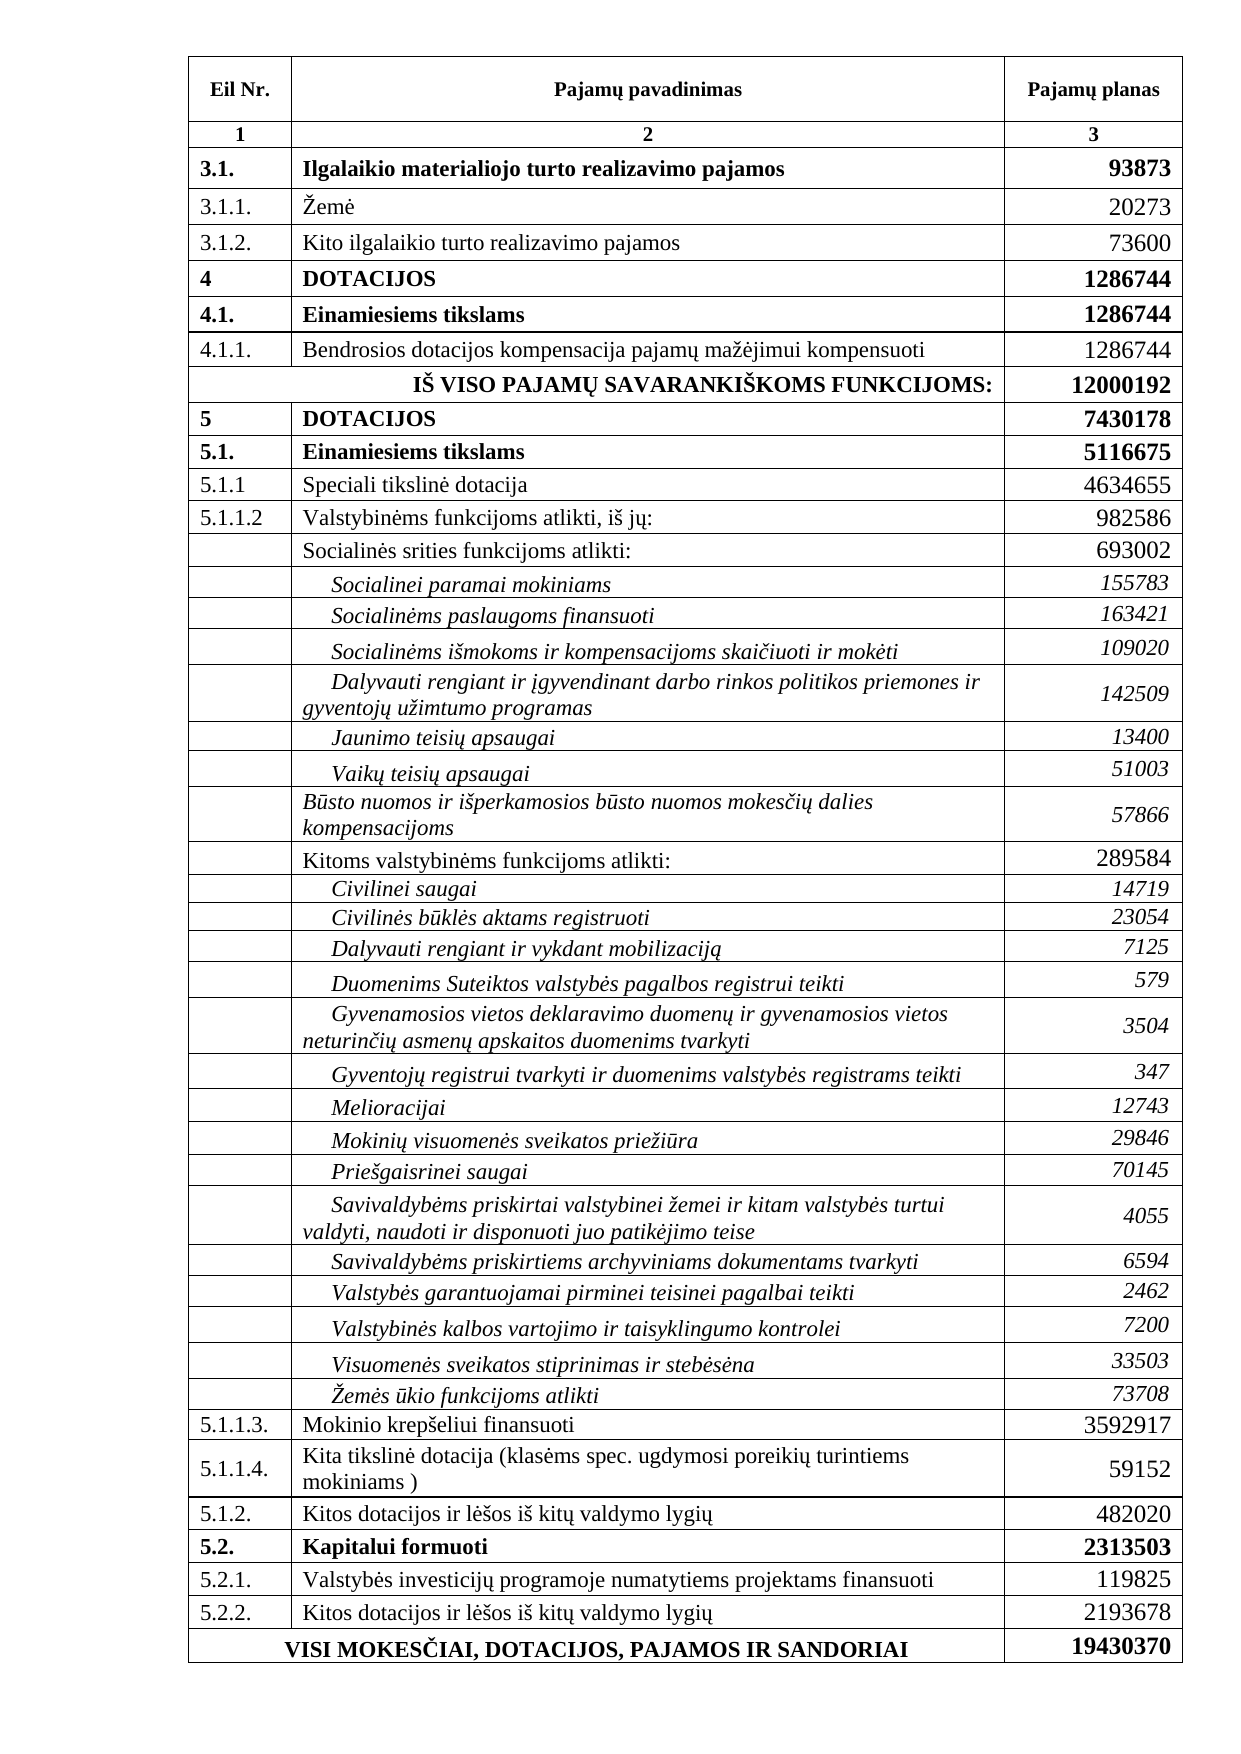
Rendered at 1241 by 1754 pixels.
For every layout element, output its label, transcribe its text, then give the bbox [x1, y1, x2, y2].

table_cell 73600 [1005, 225, 1182, 259]
table_cell 163421 [1005, 598, 1182, 628]
table_cell [189, 1276, 291, 1306]
table_cell [189, 1186, 291, 1244]
table_cell 19430370 [1005, 1629, 1182, 1662]
table_cell [189, 931, 291, 961]
table_cell 4.1. [189, 297, 291, 331]
table_cell [189, 1379, 291, 1409]
table_cell 5.1.1.3. [189, 1410, 291, 1439]
table_cell 5.2. [189, 1530, 291, 1562]
table_cell 289584 [1005, 842, 1182, 874]
table_cell 73708 [1005, 1379, 1182, 1409]
table_cell 23054 [1005, 903, 1182, 930]
table_cell 20273 [1005, 189, 1182, 224]
table_cell 59152 [1005, 1440, 1182, 1496]
table_cell VISI MOKESČIAI, DOTACIJOS, PAJAMOS IR SANDORIAI [189, 1629, 1004, 1662]
table_cell Gyvenamosios vietos deklaravimo duomenų ir gyvenamosios vietos neturinčių asmenų apskaitos duomenims tvarkyti [292, 998, 1004, 1053]
table_cell Žemės ūkio funkcijoms atlikti [292, 1379, 1004, 1409]
table_header Pajamų planas [1005, 57, 1182, 121]
table_cell Vaikų teisių apsaugai [292, 751, 1004, 786]
table_cell [189, 787, 291, 841]
table_cell Valstybės investicijų programoje numatytiems projektams finansuoti [292, 1563, 1004, 1595]
table_cell 3.1.1. [189, 189, 291, 224]
table_cell 70145 [1005, 1155, 1182, 1185]
table_cell 5.2.2. [189, 1596, 291, 1628]
table_cell [189, 1054, 291, 1088]
table_cell 1 [189, 122, 291, 147]
table_cell 3 [1005, 122, 1182, 147]
table_cell Kitos dotacijos ir lėšos iš kitų valdymo lygių [292, 1498, 1004, 1529]
table_cell 4 [189, 261, 291, 296]
table_cell [189, 629, 291, 664]
table_cell 1286744 [1005, 297, 1182, 331]
table_cell Socialinės srities funkcijoms atlikti: [292, 534, 1004, 566]
table_cell 5.1.1.2 [189, 501, 291, 533]
table_cell 142509 [1005, 665, 1182, 721]
table_cell Gyventojų registrui tvarkyti ir duomenims valstybės registrams teikti [292, 1054, 1004, 1088]
table_cell Duomenims Suteiktos valstybės pagalbos registrui teikti [292, 962, 1004, 997]
table_cell 5 [189, 403, 291, 434]
table_header Eil Nr. [189, 57, 291, 121]
table_cell 5116675 [1005, 436, 1182, 467]
table_cell Savivaldybėms priskirtai valstybinei žemei ir kitam valstybės turtui valdyti, naudoti ir disponuoti juo patikėjimo teise [292, 1186, 1004, 1244]
table_cell Būsto nuomos ir išperkamosios būsto nuomos mokesčių dalies kompensacijoms [292, 787, 1004, 841]
table_cell [189, 1122, 291, 1153]
table_cell 1286744 [1005, 261, 1182, 296]
table_cell Kita tikslinė dotacija (klasėms spec. ugdymosi poreikių turintiems mokiniams ) [292, 1440, 1004, 1496]
table_cell 57866 [1005, 787, 1182, 841]
table_cell [189, 534, 291, 566]
table_cell [189, 1307, 291, 1342]
table_cell [189, 875, 291, 902]
table_cell 2313503 [1005, 1530, 1182, 1562]
table_cell 109020 [1005, 629, 1182, 664]
table_cell Dalyvauti rengiant ir įgyvendinant darbo rinkos politikos priemones ir gyventojų užimtumo programas [292, 665, 1004, 721]
table_cell 7200 [1005, 1307, 1182, 1342]
table_cell [189, 962, 291, 997]
table_cell 5.1. [189, 436, 291, 467]
table_cell [189, 751, 291, 786]
table_cell DOTACIJOS [292, 261, 1004, 296]
table_cell Civilinei saugai [292, 875, 1004, 902]
table_cell 7125 [1005, 931, 1182, 961]
table_cell Speciali tikslinė dotacija [292, 469, 1004, 500]
table_cell Mokinio krepšeliui finansuoti [292, 1410, 1004, 1439]
table_cell [189, 1089, 291, 1121]
table_cell 155783 [1005, 567, 1182, 597]
table_cell 29846 [1005, 1122, 1182, 1153]
table_cell 2193678 [1005, 1596, 1182, 1628]
table_cell [189, 1245, 291, 1274]
table_cell Kito ilgalaikio turto realizavimo pajamos [292, 225, 1004, 259]
table_cell 5.1.1.4. [189, 1440, 291, 1496]
table_cell [189, 1155, 291, 1185]
table_cell Kitoms valstybinėms funkcijoms atlikti: [292, 842, 1004, 874]
table_cell Priešgaisrinei saugai [292, 1155, 1004, 1185]
table_cell 7430178 [1005, 403, 1182, 434]
table_cell Einamiesiems tikslams [292, 436, 1004, 467]
table_cell [189, 598, 291, 628]
table_cell Valstybinės kalbos vartojimo ir taisyklingumo kontrolei [292, 1307, 1004, 1342]
table_cell 579 [1005, 962, 1182, 997]
table_cell 2 [292, 122, 1004, 147]
table_cell [189, 903, 291, 930]
table_cell 4055 [1005, 1186, 1182, 1244]
table_cell Jaunimo teisių apsaugai [292, 722, 1004, 750]
table_cell Dalyvauti rengiant ir vykdant mobilizaciją [292, 931, 1004, 961]
table_cell Kapitalui formuoti [292, 1530, 1004, 1562]
table_cell 14719 [1005, 875, 1182, 902]
table_cell Visuomenės sveikatos stiprinimas ir stebėsėna [292, 1343, 1004, 1378]
table_cell Mokinių visuomenės sveikatos priežiūra [292, 1122, 1004, 1153]
table_cell 13400 [1005, 722, 1182, 750]
table_cell Civilinės būklės aktams registruoti [292, 903, 1004, 930]
table_cell Socialinei paramai mokiniams [292, 567, 1004, 597]
table_cell [189, 665, 291, 721]
table_cell 12743 [1005, 1089, 1182, 1121]
table_cell 3592917 [1005, 1410, 1182, 1439]
table_cell 982586 [1005, 501, 1182, 533]
table_cell 347 [1005, 1054, 1182, 1088]
table_header Pajamų pavadinimas [292, 57, 1004, 121]
table_cell Valstybės garantuojamai pirminei teisinei pagalbai teikti [292, 1276, 1004, 1306]
table_cell DOTACIJOS [292, 403, 1004, 434]
table_cell 6594 [1005, 1245, 1182, 1274]
table_cell Melioracijai [292, 1089, 1004, 1121]
table_cell IŠ VISO PAJAMŲ SAVARANKIŠKOMS FUNKCIJOMS: [189, 367, 1004, 402]
table_cell 51003 [1005, 751, 1182, 786]
table_cell 693002 [1005, 534, 1182, 566]
table_cell Savivaldybėms priskirtiems archyviniams dokumentams tvarkyti [292, 1245, 1004, 1274]
table_cell 1286744 [1005, 333, 1182, 366]
table_cell Bendrosios dotacijos kompensacija pajamų mažėjimui kompensuoti [292, 333, 1004, 366]
table_cell 4.1.1. [189, 333, 291, 366]
table_cell Socialinėms išmokoms ir kompensacijoms skaičiuoti ir mokėti [292, 629, 1004, 664]
table_cell Kitos dotacijos ir lėšos iš kitų valdymo lygių [292, 1596, 1004, 1628]
table_cell [189, 1343, 291, 1378]
table_cell [189, 998, 291, 1053]
table_cell [189, 722, 291, 750]
table_cell Žemė [292, 189, 1004, 224]
table_cell 5.1.2. [189, 1498, 291, 1529]
table_cell 3504 [1005, 998, 1182, 1053]
table_cell 3.1.2. [189, 225, 291, 259]
table_cell Socialinėms paslaugoms finansuoti [292, 598, 1004, 628]
table_cell 93873 [1005, 148, 1182, 188]
table_cell 12000192 [1005, 367, 1182, 402]
table_cell [189, 567, 291, 597]
table_cell 2462 [1005, 1276, 1182, 1306]
table_cell 482020 [1005, 1498, 1182, 1529]
table_cell 4634655 [1005, 469, 1182, 500]
table_cell 33503 [1005, 1343, 1182, 1378]
table_cell Valstybinėms funkcijoms atlikti, iš jų: [292, 501, 1004, 533]
table_cell Ilgalaikio materialiojo turto realizavimo pajamos [292, 148, 1004, 188]
table_cell 3.1. [189, 148, 291, 188]
table_cell [189, 842, 291, 874]
table_cell 5.2.1. [189, 1563, 291, 1595]
table_cell 5.1.1 [189, 469, 291, 500]
table_cell 119825 [1005, 1563, 1182, 1595]
table_cell Einamiesiems tikslams [292, 297, 1004, 331]
